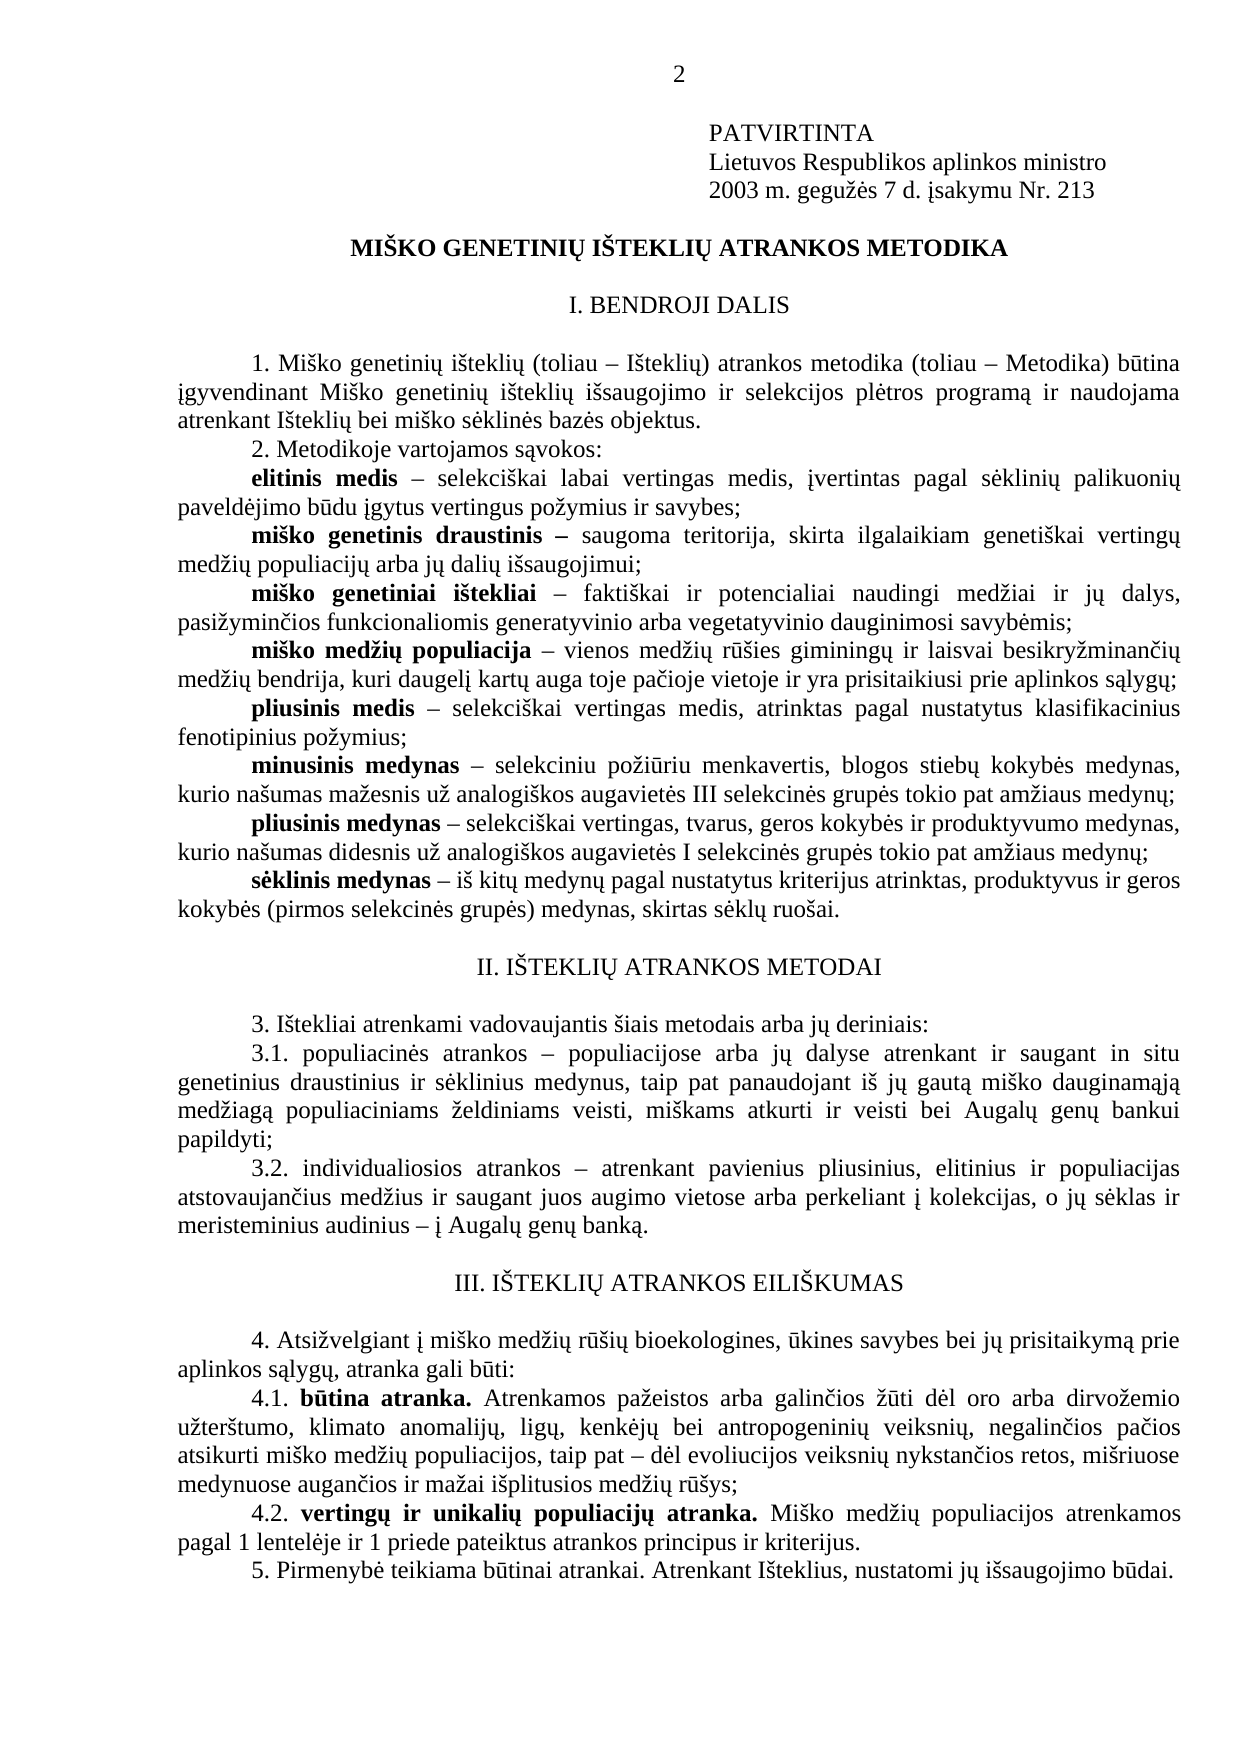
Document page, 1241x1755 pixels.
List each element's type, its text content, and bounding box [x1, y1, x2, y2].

text 4.1. būtina atranka. Atrenkamos pažeistos arba galinčios žūti dėl oro arba dirvožemio užterštumo, klimato anomalijų, ligų, kenkėjų bei antropogeninių veiksnių, negalinčios pačios atsikurti miško medžių populiacijos, taip pat – dėl evoliucijos veiksnių nykstančios retos, mišriuose medynuose augančios ir mažai išplitusios medžių rūšys; [177, 1383, 1181, 1498]
text 2003 m. gegužės 7 d. įsakymu Nr. 213 [177, 176, 1181, 204]
text MIŠKO GENETINIŲ IŠTEKLIŲ ATRANKOS METODIKA [177, 233, 1181, 262]
text minusinis medynas – selekciniu požiūriu menkavertis, blogos stiebų kokybės medynas, kurio našumas mažesnis už analogiškos augavietės III selekcinės grupės tokio pat amžiaus medynų; [177, 751, 1181, 808]
text III. IŠTEKLIŲ ATRANKOS EILIŠKUMAS [177, 1268, 1181, 1297]
text 2. Metodikoje vartojamos sąvokos: [177, 434, 1181, 463]
text 5. Pirmenybė teikiama būtinai atrankai. Atrenkant Išteklius, nustatomi jų išsaugojimo būdai. [177, 1556, 1181, 1584]
text sėklinis medynas – iš kitų medynų pagal nustatytus kriterijus atrinktas, produktyvus ir geros kokybės (pirmos selekcinės grupės) medynas, skirtas sėklų ruošai. [177, 866, 1181, 923]
text elitinis medis – selekciškai labai vertingas medis, įvertintas pagal sėklinių palikuonių paveldėjimo būdu įgytus vertingus požymius ir savybes; [177, 463, 1181, 521]
text 4.2. vertingų ir unikalių populiacijų atranka. Miško medžių populiacijos atrenkamos pagal 1 lentelėje ir 1 priede pateiktus atrankos principus ir kriterijus. [177, 1498, 1181, 1556]
text 4. Atsižvelgiant į miško medžių rūšių bioekologines, ūkines savybes bei jų prisitaikymą prie aplinkos sąlygų, atranka gali būti: [177, 1326, 1181, 1383]
text miško genetiniai ištekliai – faktiškai ir potencialiai naudingi medžiai ir jų dalys, pasižyminčios funkcionaliomis generatyvinio arba vegetatyvinio dauginimosi savybėmis; [177, 578, 1181, 636]
text 3. Ištekliai atrenkami vadovaujantis šiais metodais arba jų deriniais: [177, 1009, 1181, 1038]
text miško genetinis draustinis – saugoma teritorija, skirta ilgalaikiam genetiškai vertingų medžių populiacijų arba jų dalių išsaugojimui; [177, 521, 1181, 578]
text 1. Miško genetinių išteklių (toliau – Išteklių) atrankos metodika (toliau – Metodika) būtina įgyvendinant Miško genetinių išteklių išsaugojimo ir selekcijos plėtros programą ir naudojama atrenkant Išteklių bei miško sėklinės bazės objektus. [177, 348, 1181, 434]
text PATVIRTINTA [177, 118, 1181, 147]
text 3.1. populiacinės atrankos – populiacijose arba jų dalyse atrenkant ir saugant in situ genetinius draustinius ir sėklinius medynus, taip pat panaudojant iš jų gautą miško dauginamąją medžiagą populiaciniams želdiniams veisti, miškams atkurti ir veisti bei Augalų genų bankui papildyti; [177, 1038, 1181, 1153]
text pliusinis medynas – selekciškai vertingas, tvarus, geros kokybės ir produktyvumo medynas, kurio našumas didesnis už analogiškos augavietės I selekcinės grupės tokio pat amžiaus medynų; [177, 808, 1181, 866]
text pliusinis medis – selekciškai vertingas medis, atrinktas pagal nustatytus klasifikacinius fenotipinius požymius; [177, 693, 1181, 751]
text Lietuvos Respublikos aplinkos ministro [177, 147, 1181, 176]
text I. BENDROJI DALIS [177, 291, 1181, 319]
text miško medžių populiacija – vienos medžių rūšies giminingų ir laisvai besikryžminančių medžių bendrija, kuri daugelį kartų auga toje pačioje vietoje ir yra prisitaikiusi prie aplinkos sąlygų; [177, 636, 1181, 693]
text 3.2. individualiosios atrankos – atrenkant pavienius pliusinius, elitinius ir populiacijas atstovaujančius medžius ir saugant juos augimo vietose arba perkeliant į kolekcijas, o jų sėklas ir meristeminius audinius – į Augalų genų banką. [177, 1153, 1181, 1239]
text II. IŠTEKLIŲ ATRANKOS METODAI [177, 952, 1181, 981]
